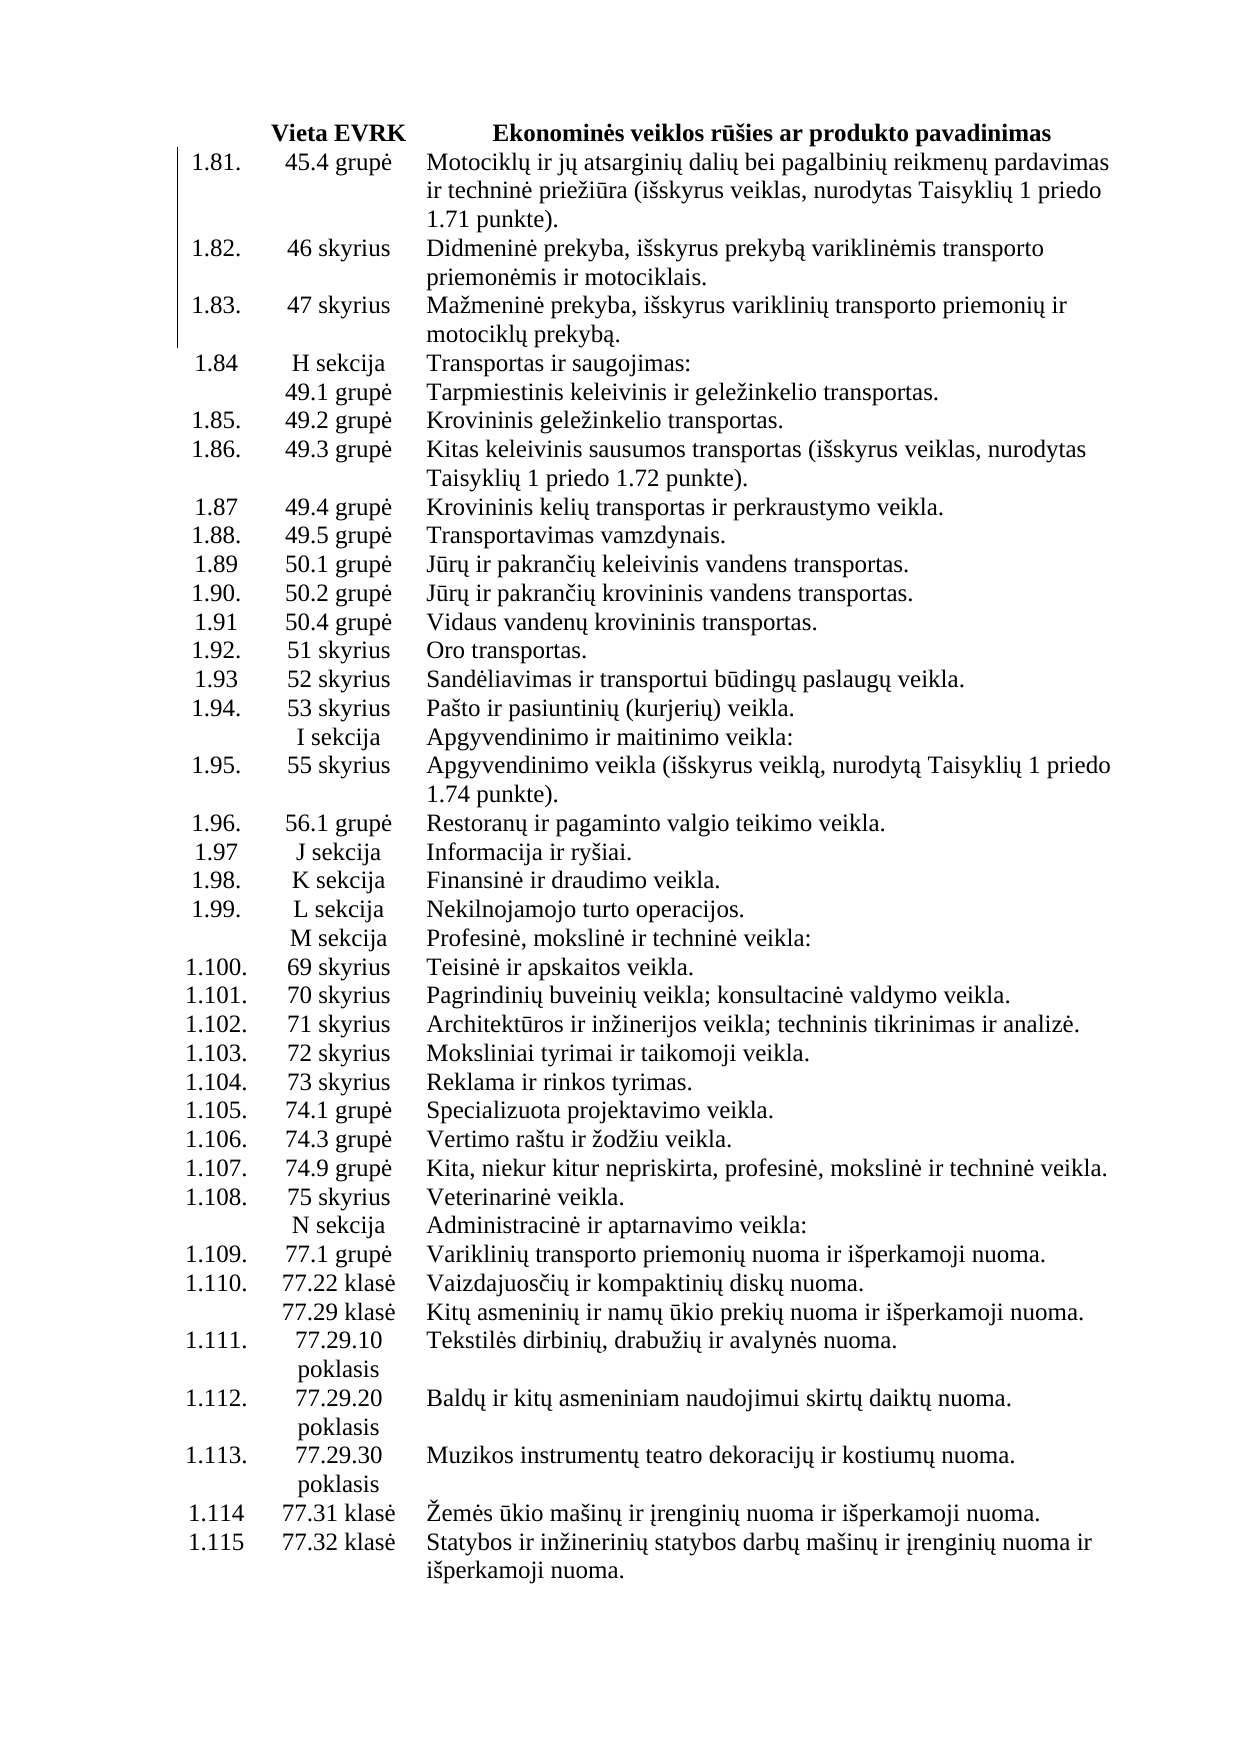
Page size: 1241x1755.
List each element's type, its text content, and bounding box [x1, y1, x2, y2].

table_cell Informacija ir ryšiai. [422, 837, 1122, 866]
table_cell 1.94. [177, 693, 255, 722]
table_cell 1.98. [177, 866, 255, 894]
table_cell 49.2 grupė [255, 406, 422, 434]
table_cell [177, 1297, 255, 1326]
table_cell Administracinė ir aptarnavimo veikla: [422, 1211, 1122, 1239]
table_cell [177, 722, 255, 751]
table_cell Pašto ir pasiuntinių (kurjerių) veikla. [422, 693, 1122, 722]
table_cell L sekcija [255, 894, 422, 923]
table_cell Vertimo raštu ir žodžiu veikla. [422, 1124, 1122, 1153]
table_cell Kitas keleivinis sausumos transportas (išskyrus veiklas, nurodytas Taisyklių 1 priedo 1.72 punkte). [422, 434, 1122, 492]
table_cell 49.4 grupė [255, 492, 422, 521]
table_cell 73 skyrius [255, 1067, 422, 1096]
table_cell 1.82. [178, 233, 255, 291]
table_cell Variklinių transporto priemonių nuoma ir išperkamoji nuoma. [422, 1239, 1122, 1268]
table_cell 1.113. [177, 1441, 255, 1498]
table_cell 50.4 grupė [255, 607, 422, 636]
table_cell 74.9 grupė [255, 1153, 422, 1182]
table_header [177, 118, 255, 147]
table_cell 77.29.30 poklasis [255, 1441, 422, 1498]
table_cell 1.105. [177, 1096, 255, 1124]
table_cell 1.86. [177, 434, 255, 492]
table_cell 77.29.20 poklasis [255, 1383, 422, 1441]
table_cell Tarpmiestinis keleivinis ir geležinkelio transportas. [422, 377, 1122, 406]
table_header Vieta EVRK [255, 118, 422, 147]
table_cell Muzikos instrumentų teatro dekoracijų ir kostiumų nuoma. [422, 1441, 1122, 1498]
table_cell Veterinarinė veikla. [422, 1182, 1122, 1211]
table_cell 1.89 [177, 549, 255, 578]
table_cell 49.5 grupė [255, 521, 422, 549]
table_cell 77.29.10 poklasis [255, 1326, 422, 1383]
table_cell 1.107. [177, 1153, 255, 1182]
table_cell 51 skyrius [255, 636, 422, 664]
table_cell Žemės ūkio mašinų ir įrenginių nuoma ir išperkamoji nuoma. [422, 1498, 1122, 1527]
table_cell Kitų asmeninių ir namų ūkio prekių nuoma ir išperkamoji nuoma. [422, 1297, 1122, 1326]
table_cell 77.29 klasė [255, 1297, 422, 1326]
table_cell 77.1 grupė [255, 1239, 422, 1268]
table_cell 1.85. [177, 406, 255, 434]
table_cell Jūrų ir pakrančių keleivinis vandens transportas. [422, 549, 1122, 578]
table_cell [177, 377, 255, 406]
table_cell Motociklų ir jų atsarginių dalių bei pagalbinių reikmenų pardavimas ir techninė priežiūra (išskyrus veiklas, nurodytas Taisyklių 1 priedo 1.71 punkte). [422, 147, 1122, 233]
table_cell 49.3 grupė [255, 434, 422, 492]
table_cell 55 skyrius [255, 751, 422, 808]
table_cell I sekcija [255, 722, 422, 751]
table_cell 74.3 grupė [255, 1124, 422, 1153]
table_cell Architektūros ir inžinerijos veikla; techninis tikrinimas ir analizė. [422, 1009, 1122, 1038]
table_cell 1.93 [177, 664, 255, 693]
table_cell Baldų ir kitų asmeniniam naudojimui skirtų daiktų nuoma. [422, 1383, 1122, 1441]
table_cell 1.95. [177, 751, 255, 808]
table_cell 1.108. [177, 1182, 255, 1211]
table_cell 45.4 grupė [255, 147, 422, 233]
table_cell 72 skyrius [255, 1038, 422, 1067]
table_cell 50.2 grupė [255, 578, 422, 607]
table_cell 1.110. [177, 1268, 255, 1297]
table_cell 1.101. [177, 981, 255, 1009]
table_header Ekonominės veiklos rūšies ar produkto pavadinimas [422, 118, 1122, 147]
table_cell 1.112. [177, 1383, 255, 1441]
table_cell 1.81. [178, 147, 255, 233]
table_cell Finansinė ir draudimo veikla. [422, 866, 1122, 894]
table_cell 53 skyrius [255, 693, 422, 722]
table_cell Teisinė ir apskaitos veikla. [422, 952, 1122, 981]
table_cell 1.92. [177, 636, 255, 664]
table_cell Tekstilės dirbinių, drabužių ir avalynės nuoma. [422, 1326, 1122, 1383]
table_cell N sekcija [255, 1211, 422, 1239]
table_cell Krovininis geležinkelio transportas. [422, 406, 1122, 434]
table_cell 1.88. [177, 521, 255, 549]
table_cell Vidaus vandenų krovininis transportas. [422, 607, 1122, 636]
table_cell Krovininis kelių transportas ir perkraustymo veikla. [422, 492, 1122, 521]
table_cell Moksliniai tyrimai ir taikomoji veikla. [422, 1038, 1122, 1067]
table_cell J sekcija [255, 837, 422, 866]
table_cell 71 skyrius [255, 1009, 422, 1038]
table_cell 77.32 klasė [255, 1527, 422, 1584]
table_cell Mažmeninė prekyba, išskyrus variklinių transporto priemonių ir motociklų prekybą. [422, 291, 1122, 348]
table_cell 1.106. [177, 1124, 255, 1153]
table_cell Profesinė, mokslinė ir techninė veikla: [422, 923, 1122, 952]
table_cell 1.96. [177, 808, 255, 837]
table_cell 1.115 [177, 1527, 255, 1584]
table_cell 1.84 [177, 348, 255, 377]
table_cell 1.111. [177, 1326, 255, 1383]
table_cell 1.99. [177, 894, 255, 923]
table_cell H sekcija [255, 348, 422, 377]
table_cell 1.90. [177, 578, 255, 607]
table_cell 77.31 klasė [255, 1498, 422, 1527]
table_cell Vaizdajuosčių ir kompaktinių diskų nuoma. [422, 1268, 1122, 1297]
table_cell 1.102. [177, 1009, 255, 1038]
table_cell 1.103. [177, 1038, 255, 1067]
table_cell 56.1 grupė [255, 808, 422, 837]
table_cell Jūrų ir pakrančių krovininis vandens transportas. [422, 578, 1122, 607]
table_cell Pagrindinių buveinių veikla; konsultacinė valdymo veikla. [422, 981, 1122, 1009]
table_cell 50.1 grupė [255, 549, 422, 578]
table_cell 75 skyrius [255, 1182, 422, 1211]
table_cell M sekcija [255, 923, 422, 952]
table_cell Transportas ir saugojimas: [422, 348, 1122, 377]
table_cell Apgyvendinimo veikla (išskyrus veiklą, nurodytą Taisyklių 1 priedo 1.74 punkte). [422, 751, 1122, 808]
table_cell 52 skyrius [255, 664, 422, 693]
table_cell Apgyvendinimo ir maitinimo veikla: [422, 722, 1122, 751]
table_cell 70 skyrius [255, 981, 422, 1009]
table_cell Didmeninė prekyba, išskyrus prekybą variklinėmis transporto priemonėmis ir motociklais. [422, 233, 1122, 291]
table_cell Restoranų ir pagaminto valgio teikimo veikla. [422, 808, 1122, 837]
table_cell 1.109. [177, 1239, 255, 1268]
table_cell 1.87 [177, 492, 255, 521]
table_cell K sekcija [255, 866, 422, 894]
table_cell 46 skyrius [255, 233, 422, 291]
table_cell 1.100. [177, 952, 255, 981]
table_cell 1.104. [177, 1067, 255, 1096]
table_cell 1.91 [177, 607, 255, 636]
table_cell 74.1 grupė [255, 1096, 422, 1124]
table_cell [177, 1211, 255, 1239]
table_cell Kita, niekur kitur nepriskirta, profesinė, mokslinė ir techninė veikla. [422, 1153, 1122, 1182]
table_cell 1.114 [177, 1498, 255, 1527]
table_cell Sandėliavimas ir transportui būdingų paslaugų veikla. [422, 664, 1122, 693]
table_cell 1.83. [178, 291, 255, 348]
table_cell Reklama ir rinkos tyrimas. [422, 1067, 1122, 1096]
table_cell 69 skyrius [255, 952, 422, 981]
table_cell Statybos ir inžinerinių statybos darbų mašinų ir įrenginių nuoma ir išperkamoji nuoma. [422, 1527, 1122, 1584]
table_cell Specializuota projektavimo veikla. [422, 1096, 1122, 1124]
table_cell Transportavimas vamzdynais. [422, 521, 1122, 549]
table_cell 77.22 klasė [255, 1268, 422, 1297]
table_cell 1.97 [177, 837, 255, 866]
table_cell 49.1 grupė [255, 377, 422, 406]
table_cell 47 skyrius [255, 291, 422, 348]
table_cell Nekilnojamojo turto operacijos. [422, 894, 1122, 923]
table_cell [177, 923, 255, 952]
table_cell Oro transportas. [422, 636, 1122, 664]
